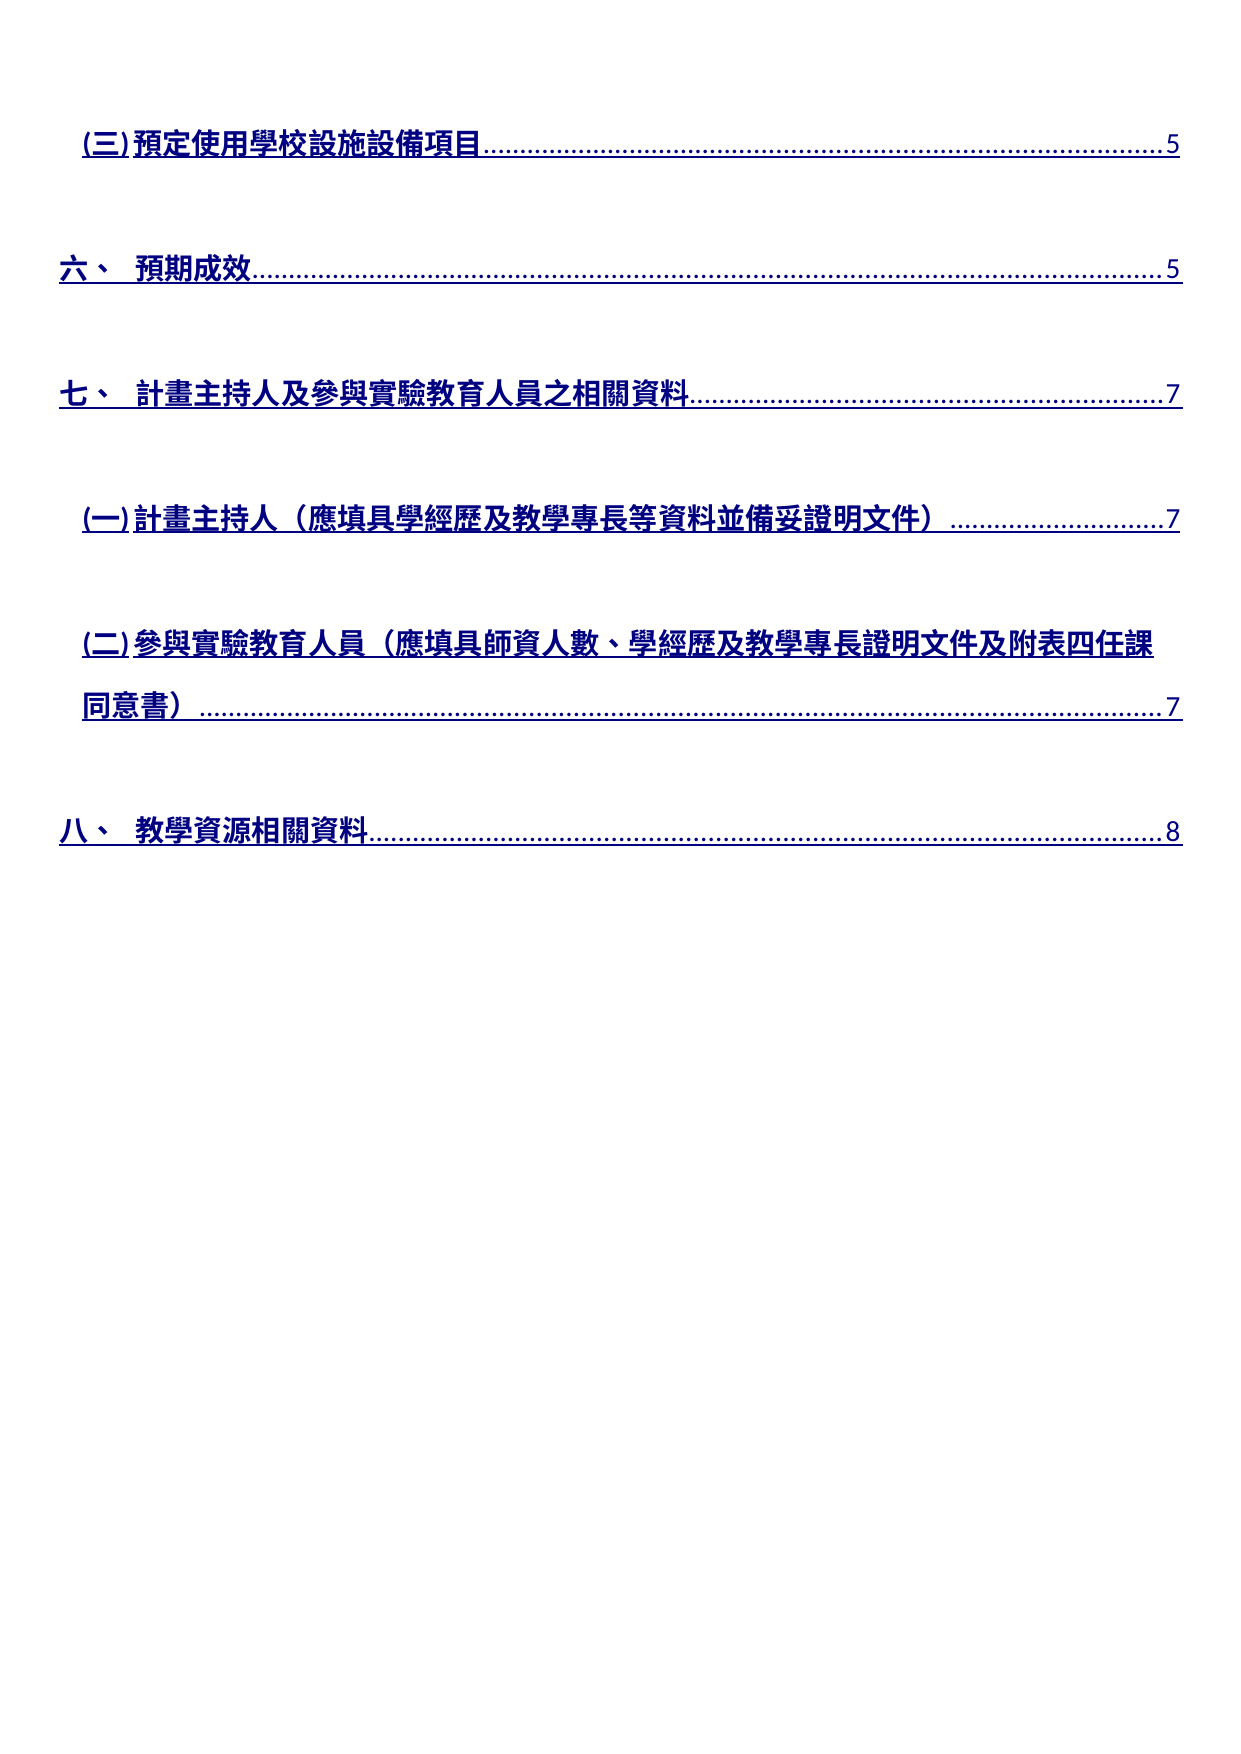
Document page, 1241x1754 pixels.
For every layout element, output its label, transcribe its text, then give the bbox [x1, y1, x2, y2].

text (一) 計畫主持人（應填具學經歷及教學專長等資料並備妥證明文件） 7 [82, 476, 1181, 539]
text [59, 846, 1181, 851]
text 八、 教學資源相關資料 8 [59, 789, 1181, 844]
text [59, 284, 1181, 289]
text [59, 409, 1181, 414]
text [82, 721, 1181, 726]
text 六、 預期成效 5 [59, 226, 1181, 282]
text 七、 計畫主持人及參與實驗教育人員之相關資料 7 [59, 351, 1181, 407]
text (二) 參與實驗教育人員（應填具師資人數、學經歷及教學專長證明文件及附表四任課同意書） 7 [82, 601, 1181, 719]
text (三) 預定使用學校設施設備項目 5 [82, 101, 1181, 164]
